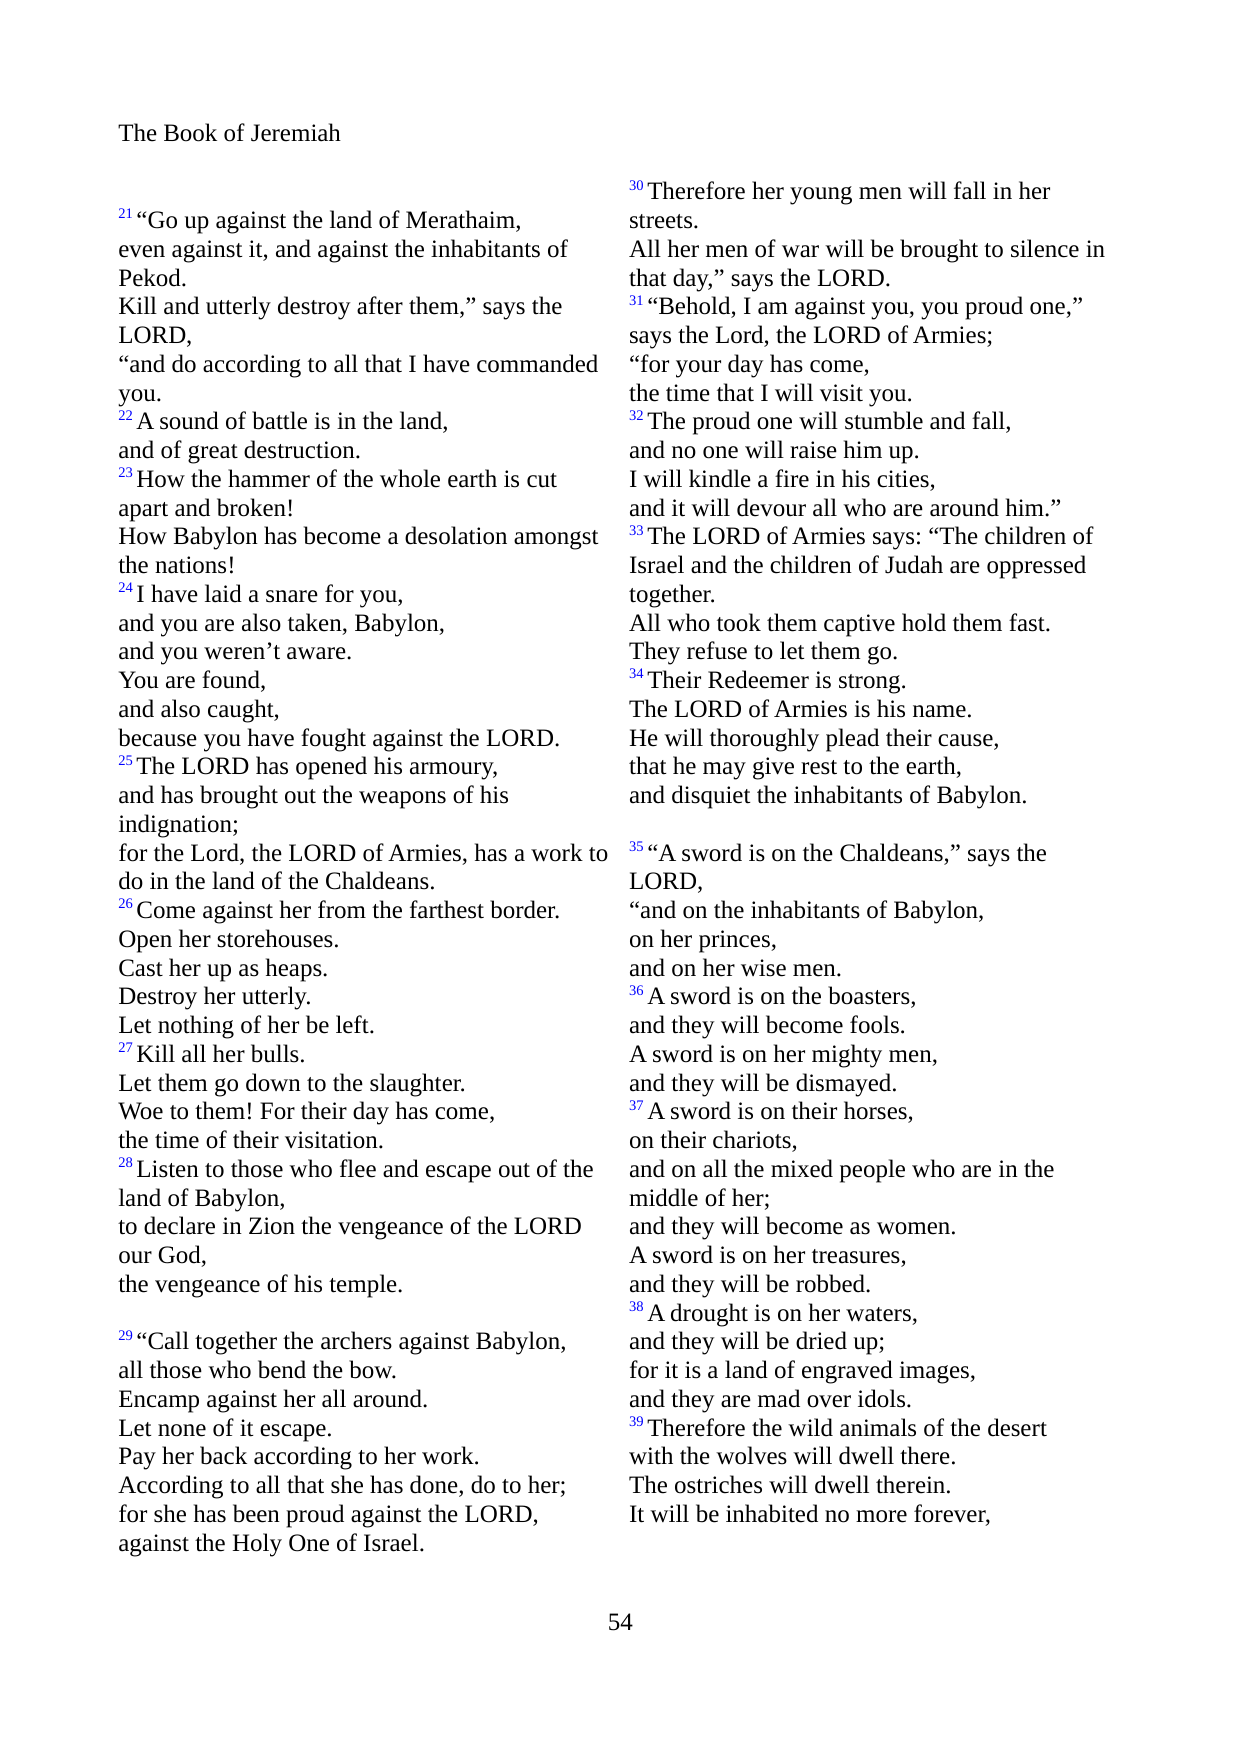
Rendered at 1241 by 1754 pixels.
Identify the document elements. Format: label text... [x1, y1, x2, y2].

text Encamp against her all around. [118, 1384, 611, 1413]
text and they will be dried up; [629, 1326, 1122, 1355]
text and they will be dismayed. [629, 1068, 1122, 1096]
text on her princes, [629, 924, 1122, 953]
text all those who bend the bow. [118, 1355, 611, 1384]
text even against it, and against the inhabitants of Pekod. [118, 234, 611, 291]
text and you weren’t aware. [118, 636, 611, 665]
text Let them go down to the slaughter. [118, 1068, 611, 1096]
text with the wolves will dwell there. [629, 1441, 1122, 1470]
text Let nothing of her be left. [118, 1010, 611, 1039]
text Woe to them! For their day has come, [118, 1096, 611, 1125]
text and also caught, [118, 694, 611, 723]
text 24 I have laid a snare for you, [118, 579, 611, 608]
text the vengeance of his temple. [118, 1269, 611, 1298]
text that he may give rest to the earth, [629, 751, 1122, 780]
text 27 Kill all her bulls. [118, 1039, 611, 1068]
text the time of their visitation. [118, 1125, 611, 1154]
text and they will be robbed. [629, 1269, 1122, 1298]
text 26 Come against her from the farthest border. [118, 895, 611, 924]
text 33 The LORD of Armies says: “The children of Israel and the children of Judah are oppressed together. [629, 521, 1122, 608]
text 25 The LORD has opened his armoury, [118, 751, 611, 780]
text 39 Therefore the wild animals of the desert [629, 1413, 1122, 1441]
text Kill and utterly destroy after them,” says the LORD, [118, 291, 611, 349]
text for it is a land of engraved images, [629, 1355, 1122, 1384]
text The LORD of Armies is his name. [629, 694, 1122, 723]
text 37 A sword is on their horses, [629, 1096, 1122, 1125]
text They refuse to let them go. [629, 636, 1122, 665]
text to declare in Zion the vengeance of the LORD our God, [118, 1211, 611, 1269]
text 38 A drought is on her waters, [629, 1298, 1122, 1326]
text and on all the mixed people who are in the middle of her; [629, 1154, 1122, 1211]
text and no one will raise him up. [629, 435, 1122, 464]
text and they are mad over idols. [629, 1384, 1122, 1413]
text 29 “Call together the archers against Babylon, [118, 1326, 611, 1355]
text for she has been proud against the LORD, [118, 1499, 611, 1528]
text 31 “Behold, I am against you, you proud one,” says the Lord, the LORD of Armies; [629, 291, 1122, 349]
text Destroy her utterly. [118, 981, 611, 1010]
text 30 Therefore her young men will fall in her streets. [629, 176, 1122, 234]
text Let none of it escape. [118, 1413, 611, 1441]
text for the Lord, the LORD of Armies, has a work to do in the land of the Chaldeans. [118, 838, 611, 895]
text the time that I will visit you. [629, 378, 1122, 406]
text 21 “Go up against the land of Merathaim, [118, 205, 611, 234]
text 32 The proud one will stumble and fall, [629, 406, 1122, 435]
text 35 “A sword is on the Chaldeans,” says the LORD, [629, 838, 1122, 895]
text The ostriches will dwell therein. [629, 1470, 1122, 1499]
text “and on the inhabitants of Babylon, [629, 895, 1122, 924]
text on their chariots, [629, 1125, 1122, 1154]
text and on her wise men. [629, 953, 1122, 981]
text He will thoroughly plead their cause, [629, 723, 1122, 751]
text and of great destruction. [118, 435, 611, 464]
text Cast her up as heaps. [118, 953, 611, 981]
text and it will devour all who are around him.” [629, 493, 1122, 521]
text 28 Listen to those who flee and escape out of the land of Babylon, [118, 1154, 611, 1211]
text and they will become fools. [629, 1010, 1122, 1039]
text All her men of war will be brought to silence in that day,” says the LORD. [629, 234, 1122, 291]
text Open her storehouses. [118, 924, 611, 953]
text A sword is on her mighty men, [629, 1039, 1122, 1068]
text and you are also taken, Babylon, [118, 608, 611, 636]
text It will be inhabited no more forever, [629, 1499, 1122, 1528]
text Pay her back according to her work. [118, 1441, 611, 1470]
text I will kindle a fire in his cities, [629, 464, 1122, 493]
text You are found, [118, 665, 611, 694]
text because you have fought against the LORD. [118, 723, 611, 751]
text 36 A sword is on the boasters, [629, 981, 1122, 1010]
text against the Holy One of Israel. [118, 1528, 611, 1556]
text All who took them captive hold them fast. [629, 608, 1122, 636]
text “for your day has come, [629, 349, 1122, 378]
text “and do according to all that I have commanded you. [118, 349, 611, 406]
text and has brought out the weapons of his indignation; [118, 780, 611, 838]
text 23 How the hammer of the whole earth is cut apart and broken! [118, 464, 611, 521]
text How Babylon has become a desolation amongst the nations! [118, 521, 611, 579]
text 34 Their Redeemer is strong. [629, 665, 1122, 694]
text and they will become as women. [629, 1211, 1122, 1240]
text 22 A sound of battle is in the land, [118, 406, 611, 435]
text According to all that she has done, do to her; [118, 1470, 611, 1499]
text A sword is on her treasures, [629, 1240, 1122, 1269]
text and disquiet the inhabitants of Babylon. [629, 780, 1122, 809]
